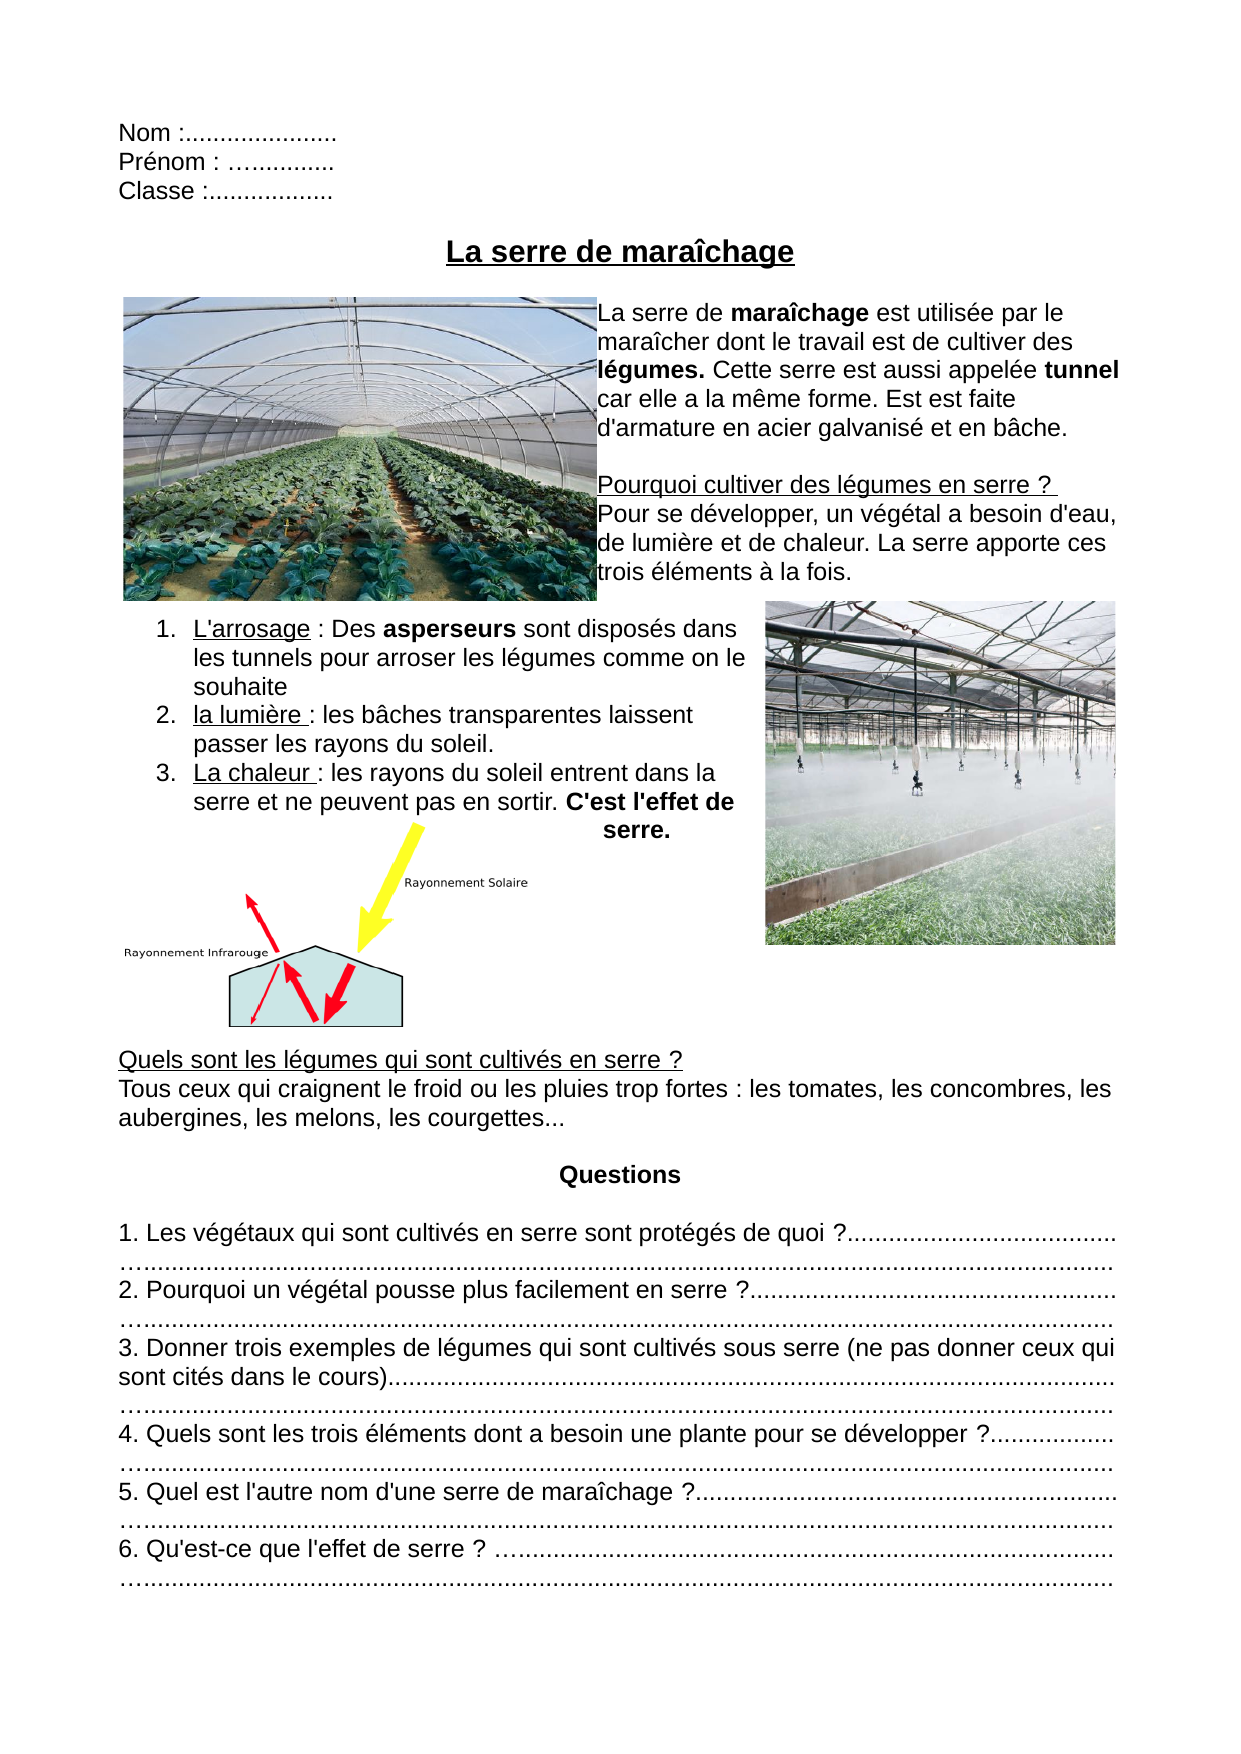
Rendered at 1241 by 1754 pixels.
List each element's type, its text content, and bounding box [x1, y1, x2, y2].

text Pour se développer, un végétal a besoin d'eau, de lumière et de chaleur. La serre apporte ces trois éléments à la fois. [597, 499, 1122, 585]
text …............................................................................................................................................ [118, 1247, 1122, 1275]
text Tous ceux qui craignent le froid ou les pluies trop fortes : les tomates, les concombres, les aubergines, les melons, les courgettes... [118, 1074, 1122, 1132]
list la lumière : les bâches transparentes laissent passer les rayons du soleil. [156, 700, 765, 758]
text La serre de maraîchage est utilisée par le maraîcher dont le travail est de cultiver des légumes. Cette serre est aussi appelée tunnel car elle a la même forme. Est est faite d'armature en acier galvanisé et en bâche. [597, 298, 1122, 442]
text …............................................................................................................................................ [118, 1563, 1122, 1592]
text Quels sont les légumes qui sont cultivés en serre ? [118, 1045, 1122, 1074]
text 2. Pourquoi un végétal pousse plus facilement en serre ?..................................................... [118, 1275, 1122, 1304]
text …............................................................................................................................................ [118, 1505, 1122, 1534]
text …............................................................................................................................................ [118, 1390, 1122, 1419]
text 6. Qu'est-ce que l'effet de serre ? …...................................................................................... [118, 1534, 1122, 1563]
text 3. Donner trois exemples de légumes qui sont cultivés sous serre (ne pas donner ceux qui sont cités dans le cours)......................................................................................................... [118, 1333, 1122, 1390]
list L'arrosage : Des asperseurs sont disposés dans les tunnels pour arroser les légumes comme on le souhaite [156, 614, 765, 700]
text Questions [118, 1160, 1122, 1189]
list La chaleur : les rayons du soleil entrent dans la serre et ne peuvent pas en sortir. C'est l'effet de serre. [156, 758, 765, 844]
text 5. Quel est l'autre nom d'une serre de maraîchage ?............................................................. [118, 1477, 1122, 1505]
text Classe :.................. [118, 176, 1122, 204]
text …............................................................................................................................................ [118, 1304, 1122, 1333]
text …............................................................................................................................................ [118, 1448, 1122, 1477]
picture [123, 297, 597, 601]
picture [765, 601, 1116, 945]
text Pourquoi cultiver des légumes en serre ? [597, 470, 1122, 499]
text 1. Les végétaux qui sont cultivés en serre sont protégés de quoi ?....................................... [118, 1218, 1122, 1247]
text La serre de maraîchage [118, 233, 1122, 269]
text Prénom : …............ [118, 147, 1122, 176]
picture [125, 818, 528, 1027]
text Nom :...................... [118, 118, 1122, 147]
text 4. Quels sont les trois éléments dont a besoin une plante pour se développer ?.................. [118, 1419, 1122, 1448]
